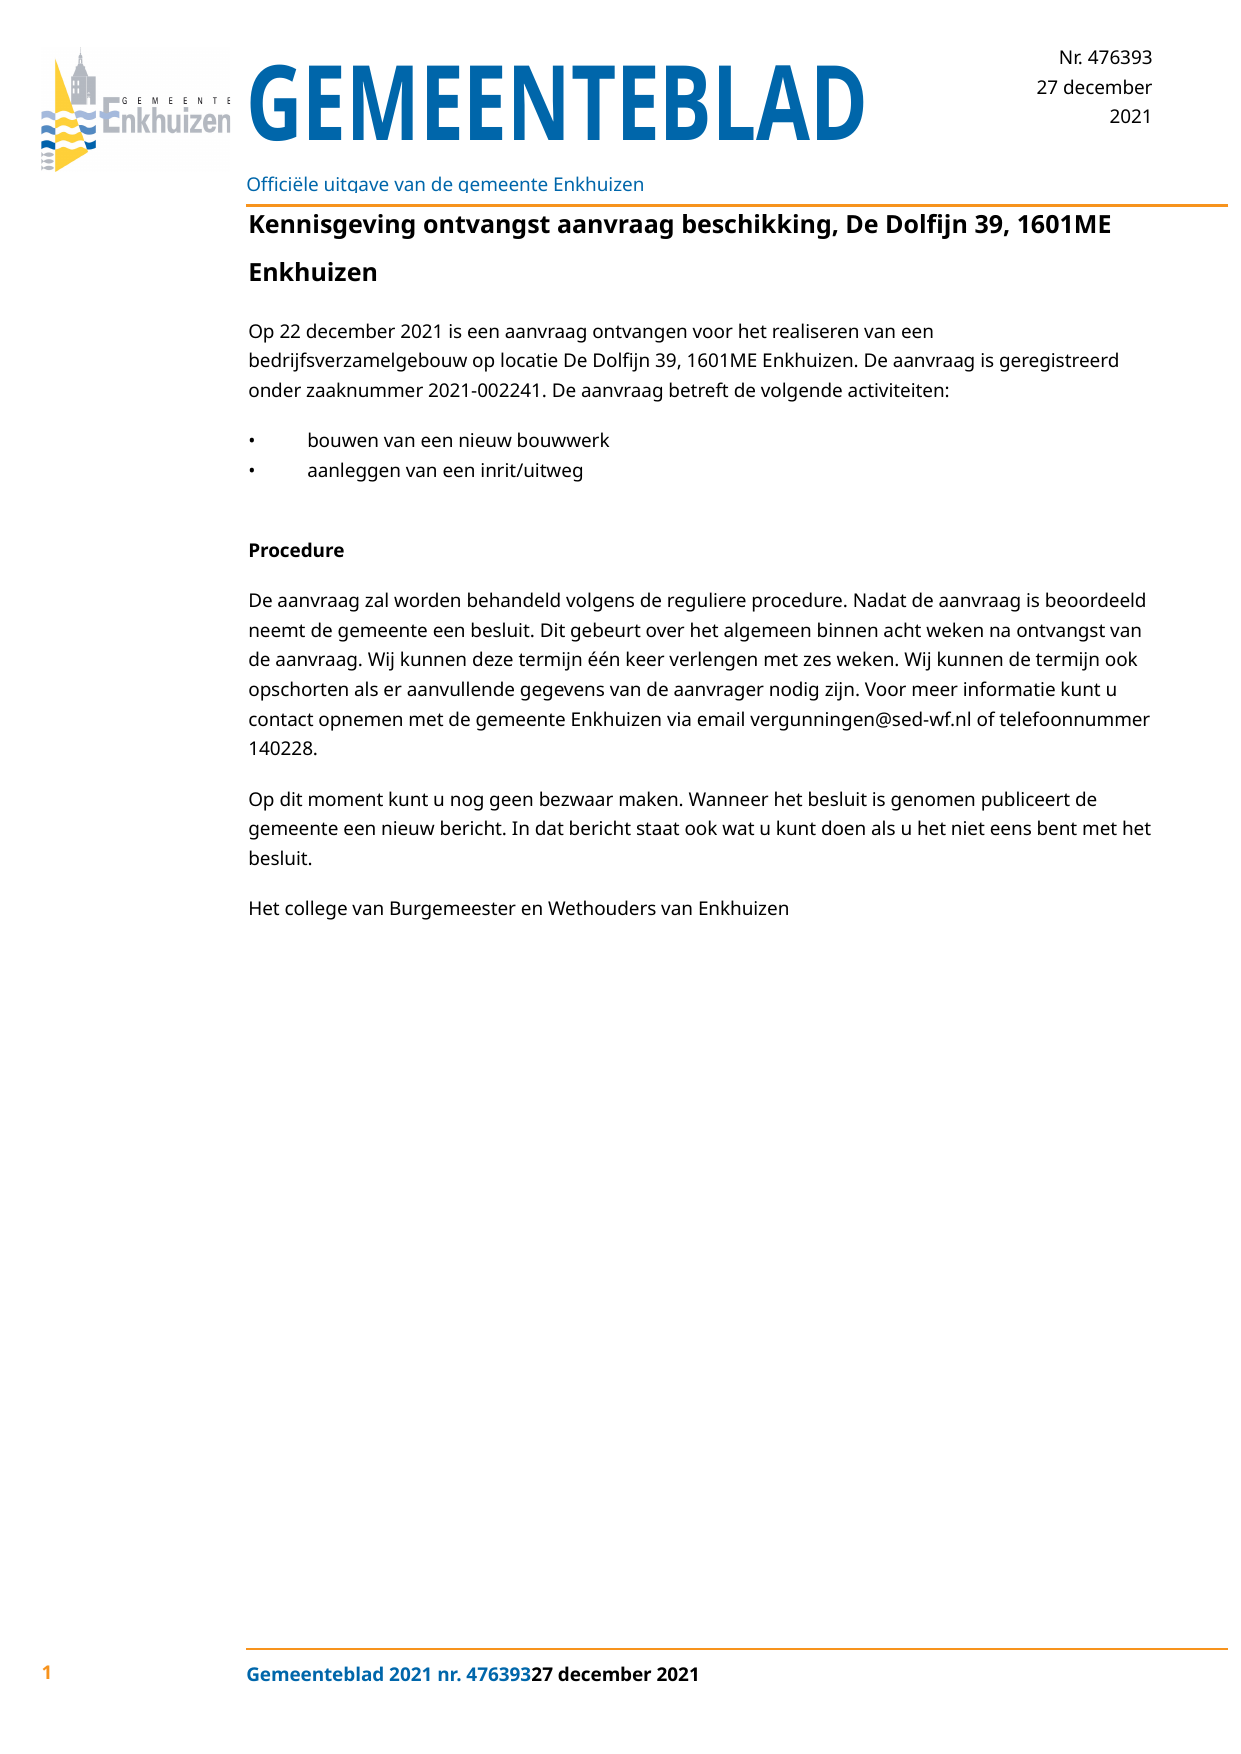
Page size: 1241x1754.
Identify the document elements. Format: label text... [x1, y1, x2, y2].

picture [41, 47, 231, 172]
text Kennisgeving ontvangst aanvraag beschikking, De Dolfijn 39, 1601ME Enkhuizen [248, 207, 1152, 288]
text De aanvraag zal worden behandeld volgens de reguliere procedure. Nadat de aanvraag is beoordeeld neemt de gemeente een besluit. Dit gebeurt over het algemeen binnen acht weken na ontvangst van de aanvraag. Wij kunnen deze termijn één keer verlengen met zes weken. Wij kunnen de termijn ook opschorten als er aanvullende gegevens van de aanvrager nodig zijn. Voor meer informatie kunt u contact opnemen met de gemeente Enkhuizen via email vergunningen@sed-wf.nl of telefoonnummer 140228. [248, 587, 1152, 761]
text Op dit moment kunt u nog geen bezwaar maken. Wanneer het besluit is genomen publiceert de gemeente een nieuw bericht. In dat bericht staat ook wat u kunt doen als u het niet eens bent met het besluit. [248, 786, 1152, 871]
text Op 22 december 2021 is een aanvraag ontvangen voor het realiseren van een bedrijfsverzamelgebouw op locatie De Dolfijn 39, 1601ME Enkhuizen. De aanvraag is geregistreerd onder zaaknummer 2021-002241. De aanvraag betreft de volgende activiteiten: [248, 318, 1152, 403]
list aanleggen van een inrit/uitweg [248, 457, 1152, 483]
list bouwen van een nieuw bouwwerk [248, 427, 1152, 453]
text Het college van Burgemeester en Wethouders van Enkhuizen [248, 895, 1152, 921]
text Procedure [248, 537, 1152, 563]
